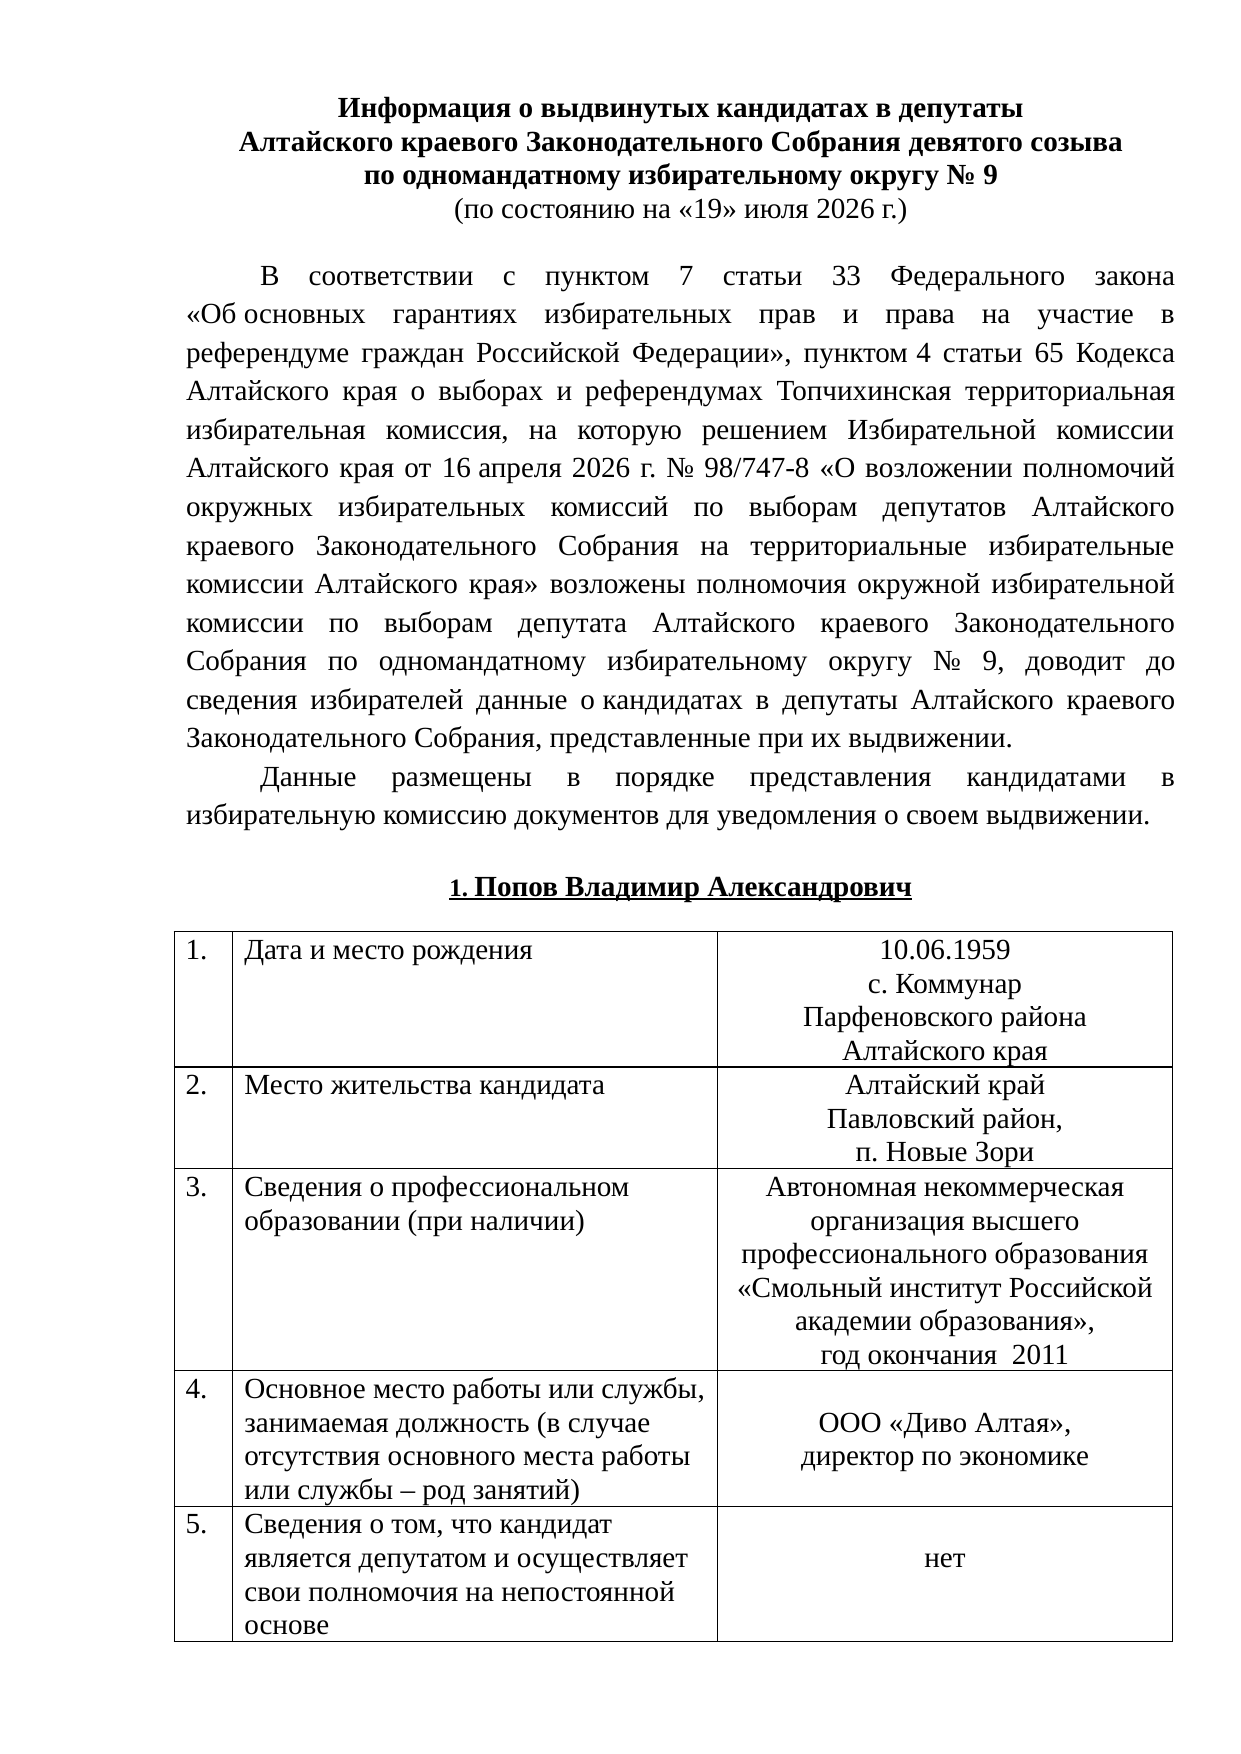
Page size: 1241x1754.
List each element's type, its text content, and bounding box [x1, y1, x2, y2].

table_cell Алтайский край Павловский район, п. Новые Зори [718, 1068, 1172, 1168]
text по одномандатному избирательному округу № 9 [186, 157, 1175, 191]
text (по состоянию на «19» июля 2026 г.) [186, 191, 1175, 224]
table_header Дата и место рождения [233, 932, 717, 1066]
text В соответствии с пунктом 7 статьи 33 Федерального закона «Об основных гарантиях избирательных прав и права на участие в референдуме граждан Российской Федерации», пунктом 4 статьи 65 Кодекса Алтайского края о выборах и референдумах Топчихинская территориальная избирательная комиссия, на которую решением Избирательной комиссии Алтайского края от 16 апреля 2026 г. № 98/747-8 «О возложении полномочий окружных избирательных комиссий по выборам депутатов Алтайского краевого Законодательного Собрания на территориальные избирательные комиссии Алтайского края» возложены полномочия окружной избирательной комиссии по выборам депутата Алтайского краевого Законодательного Собрания по одномандатному избирательному округу № 9, доводит до сведения избирателей данные о кандидатах в депутаты Алтайского краевого Законодательного Собрания, представленные при их выдвижении. [186, 258, 1175, 754]
table_cell нет [718, 1507, 1172, 1641]
table_cell Основное место работы или службы, занимаемая должность (в случае отсутствия основного места работы или службы – род занятий) [233, 1371, 717, 1506]
table_cell ООО «Диво Алтая», директор по экономике [718, 1371, 1172, 1506]
text 1. Попов Владимир Александрович [186, 869, 1175, 902]
table_cell Автономная некоммерческая организация высшего профессионального образования «Смольный институт Российской академии образования», год окончания 2011 [718, 1169, 1172, 1370]
table_cell Сведения о том, что кандидат является депутатом и осуществляет свои полномочия на непостоянной основе [233, 1507, 717, 1641]
text Информация о выдвинутых кандидатах в депутаты [186, 90, 1175, 124]
text Данные размещены в порядке представления кандидатами в избирательную комиссию документов для уведомления о своем выдвижении. [186, 759, 1175, 831]
text Алтайского краевого Законодательного Собрания девятого созыва [186, 124, 1175, 157]
table_cell 4. [175, 1371, 232, 1506]
table_header 10.06.1959 с. Коммунар Парфеновского района Алтайского края [718, 932, 1172, 1066]
table_cell Сведения о профессиональном образовании (при наличии) [233, 1169, 717, 1370]
table_cell 3. [175, 1169, 232, 1370]
table_header 1. [175, 932, 232, 1066]
table_cell 5. [175, 1507, 232, 1641]
table_cell Место жительства кандидата [233, 1068, 717, 1168]
table_cell 2. [175, 1068, 232, 1168]
